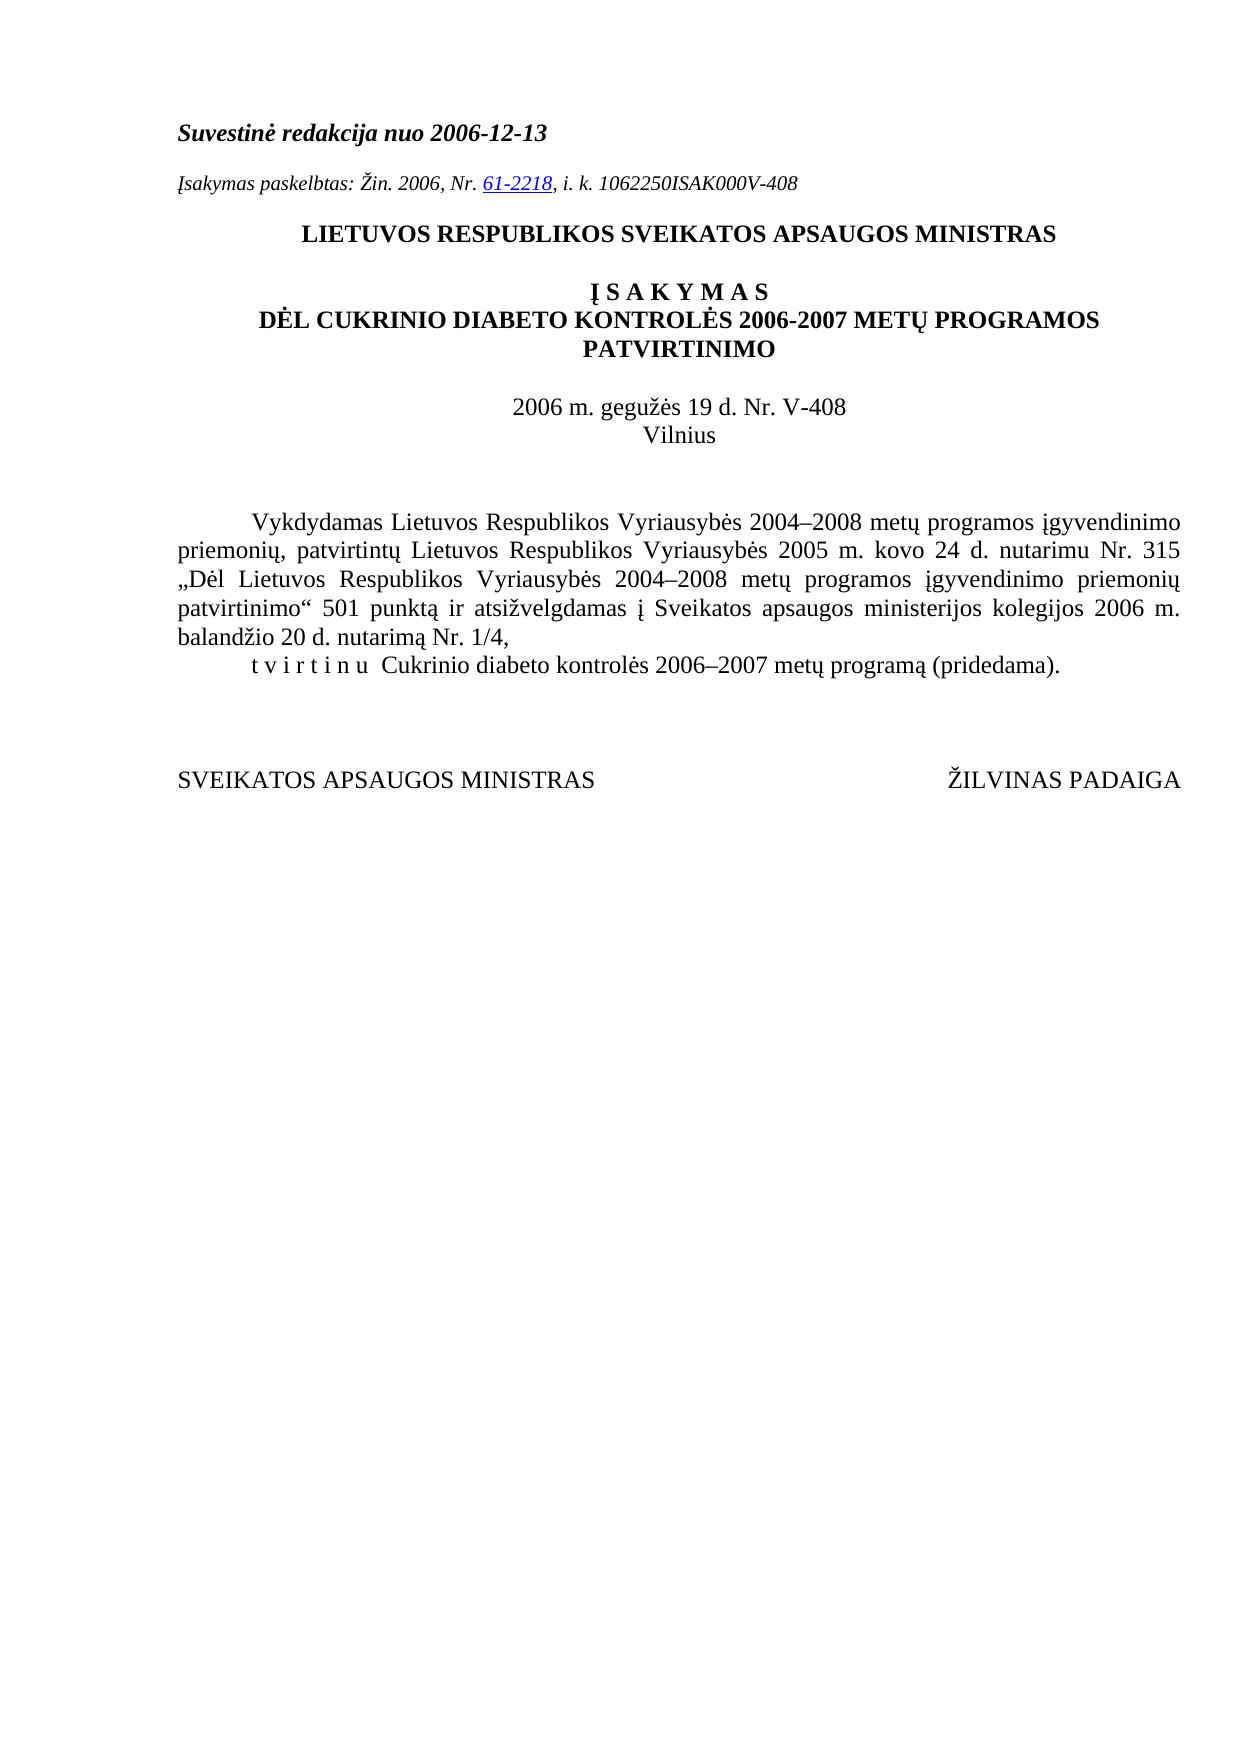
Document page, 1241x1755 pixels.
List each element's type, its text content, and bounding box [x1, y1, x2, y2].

text Suvestinė redakcija nuo 2006-12-13 [177, 118, 1181, 147]
text SVEIKATOS APSAUGOS MINISTRAS ŽILVINAS PADAIGA [177, 765, 1181, 794]
text Vykdydamas Lietuvos Respublikos Vyriausybės 2004–2008 metų programos įgyvendinimo priemonių, patvirtintų Lietuvos Respublikos Vyriausybės 2005 m. kovo 24 d. nutarimu Nr. 315 „Dėl Lietuvos Respublikos Vyriausybės 2004–2008 metų programos įgyvendinimo priemonių patvirtinimo“ 501 punktą ir atsižvelgdamas į Sveikatos apsaugos ministerijos kolegijos 2006 m. balandžio 20 d. nutarimą Nr. 1/4, [177, 507, 1181, 650]
text DĖL CUKRINIO DIABETO KONTROLĖS 2006-2007 METŲ PROGRAMOS PATVIRTINIMO [177, 305, 1181, 363]
text Vilnius [177, 420, 1181, 449]
text 2006 m. gegužės 19 d. Nr. V-408 [177, 392, 1181, 420]
text LIETUVOS RESPUBLIKOS SVEIKATOS APSAUGOS MINISTRAS [177, 219, 1181, 248]
text Į S A K Y M A S [177, 277, 1181, 305]
text Įsakymas paskelbtas: Žin. 2006, Nr. 61-2218, i. k. 1062250ISAK000V-408 [177, 171, 1181, 195]
text tvirtinu Cukrinio diabeto kontrolės 2006–2007 metų programą (pridedama). [177, 650, 1181, 679]
